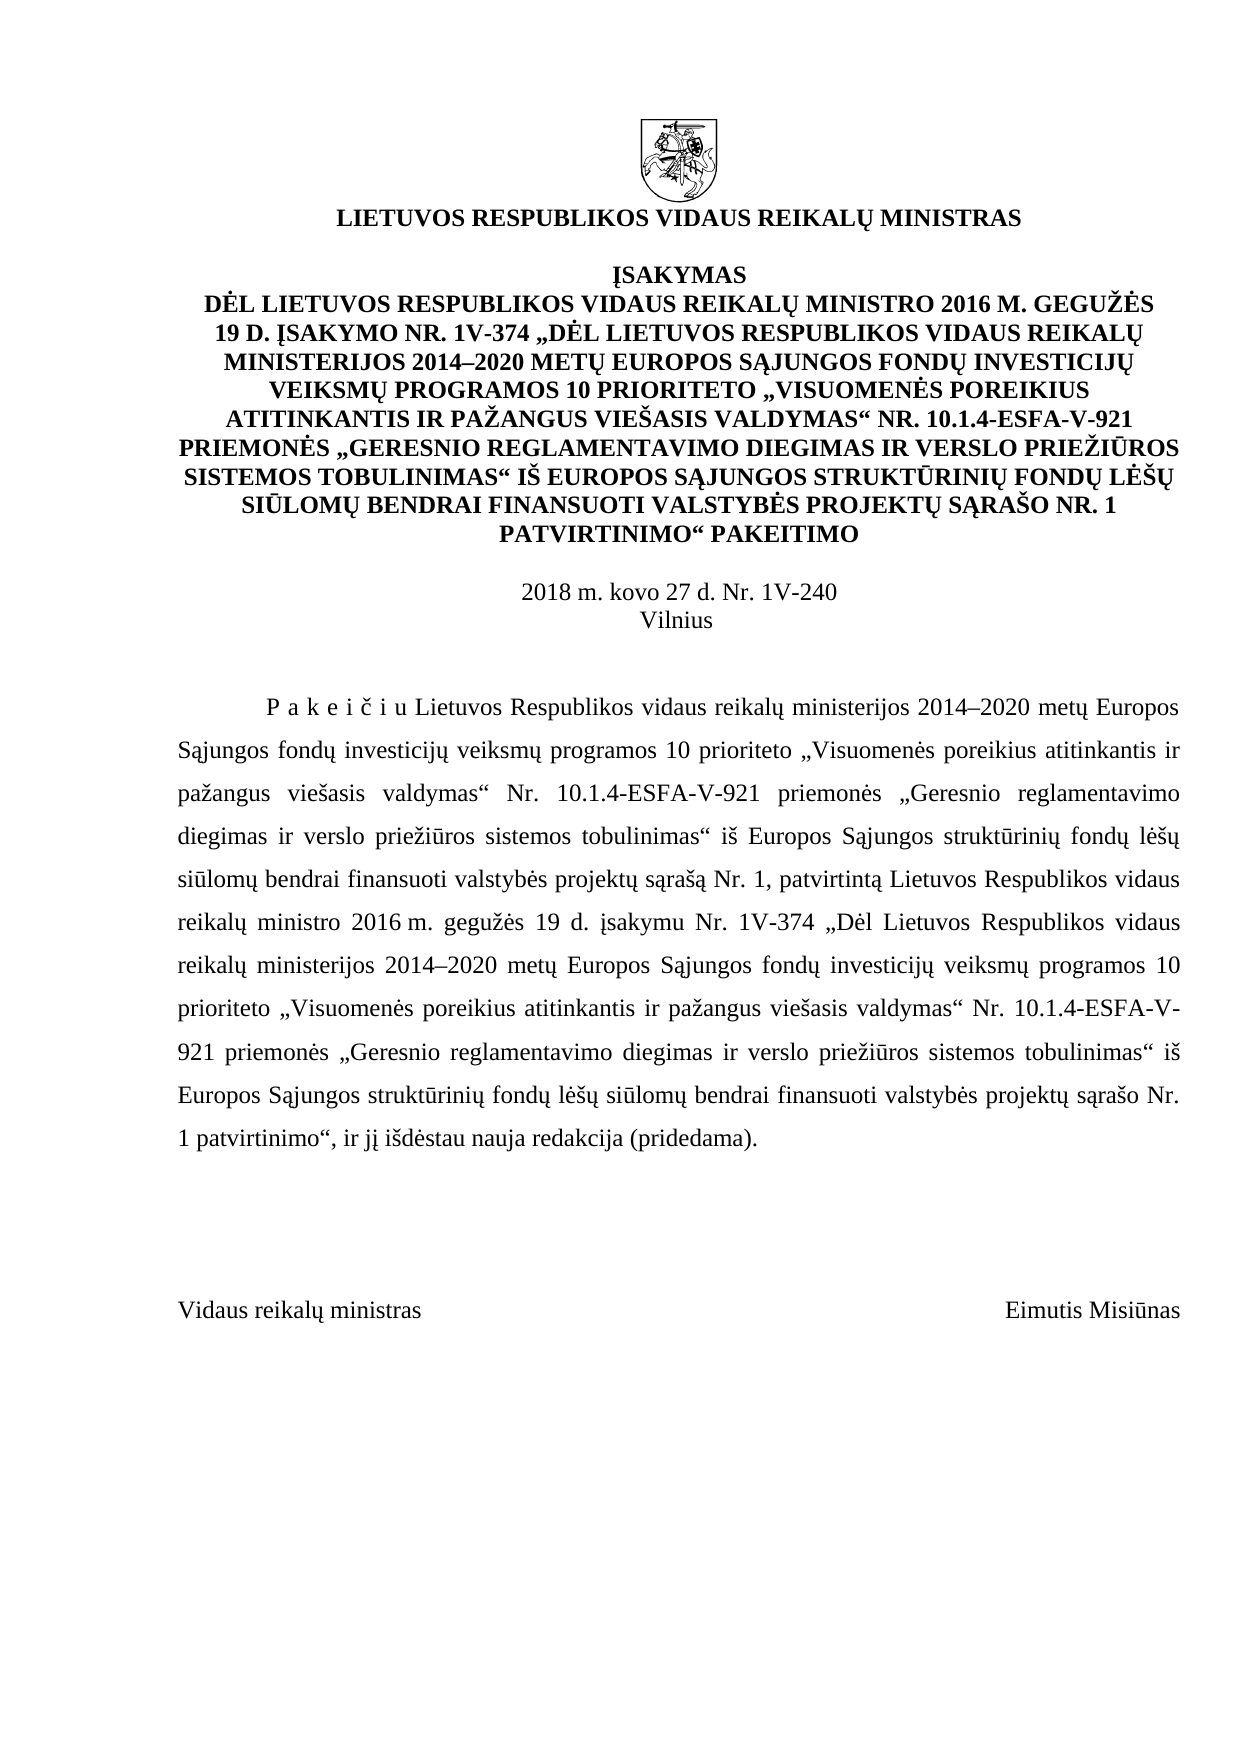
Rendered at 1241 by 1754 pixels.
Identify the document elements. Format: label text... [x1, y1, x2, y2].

text DĖL LIETUVOS RESPUBLIKOS VIDAUS REIKALŲ MINISTRO 2016 M. GEGUŽĖS 19 D. ĮSAKYMO NR. 1V-374 „DĖL LIETUVOS RESPUBLIKOS VIDAUS REIKALŲ MINISTERIJOS 2014–2020 METŲ EUROPOS SĄJUNGOS FONDŲ INVESTICIJŲ VEIKSMŲ PROGRAMOS 10 PRIORITETO „VISUOMENĖS POREIKIUS ATITINKANTIS IR PAŽANGUS VIEŠASIS VALDYMAS“ NR. 10.1.4-ESFA-V-921 PRIEMONĖS „GERESNIO REGLAMENTAVIMO DIEGIMAS IR VERSLO PRIEŽIŪROS SISTEMOS TOBULINIMAS“ IŠ EUROPOS SĄJUNGOS STRUKTŪRINIŲ FONDŲ LĖŠŲ SIŪLOMŲ BENDRAI FINANSUOTI VALSTYBĖS PROJEKTŲ SĄRAŠO NR. 1 PATVIRTINIMO“ PAKEITIMO [177, 289, 1181, 548]
text ĮSAKYMAS [177, 260, 1181, 289]
text P a k e i č i u Lietuvos Respublikos vidaus reikalų ministerijos 2014–2020 metų Europos Sąjungos fondų investicijų veiksmų programos 10 prioriteto „Visuomenės poreikius atitinkantis ir pažangus viešasis valdymas“ Nr. 10.1.4-ESFA-V-921 priemonės „Geresnio reglamentavimo diegimas ir verslo priežiūros sistemos tobulinimas“ iš Europos Sąjungos struktūrinių fondų lėšų siūlomų bendrai finansuoti valstybės projektų sąrašą Nr. 1, patvirtintą Lietuvos Respublikos vidaus reikalų ministro 2016 m. gegužės 19 d. įsakymu Nr. 1V-374 „Dėl Lietuvos Respublikos vidaus reikalų ministerijos 2014–2020 metų Europos Sąjungos fondų investicijų veiksmų programos 10 prioriteto „Visuomenės poreikius atitinkantis ir pažangus viešasis valdymas“ Nr. 10.1.4-ESFA-V-921 priemonės „Geresnio reglamentavimo diegimas ir verslo priežiūros sistemos tobulinimas“ iš Europos Sąjungos struktūrinių fondų lėšų siūlomų bendrai finansuoti valstybės projektų sąrašo Nr. 1 patvirtinimo“, ir jį išdėstau nauja redakcija (pridedama). [177, 692, 1181, 1152]
text LIETUVOS RESPUBLIKOS VIDAUS REIKALŲ MINISTRAS [177, 203, 1181, 232]
text Vilnius [177, 605, 1181, 634]
text Vidaus reikalų ministras Eimutis Misiūnas [177, 1295, 1181, 1324]
text 2018 m. kovo 27 d. Nr. 1V-240 [177, 577, 1181, 605]
